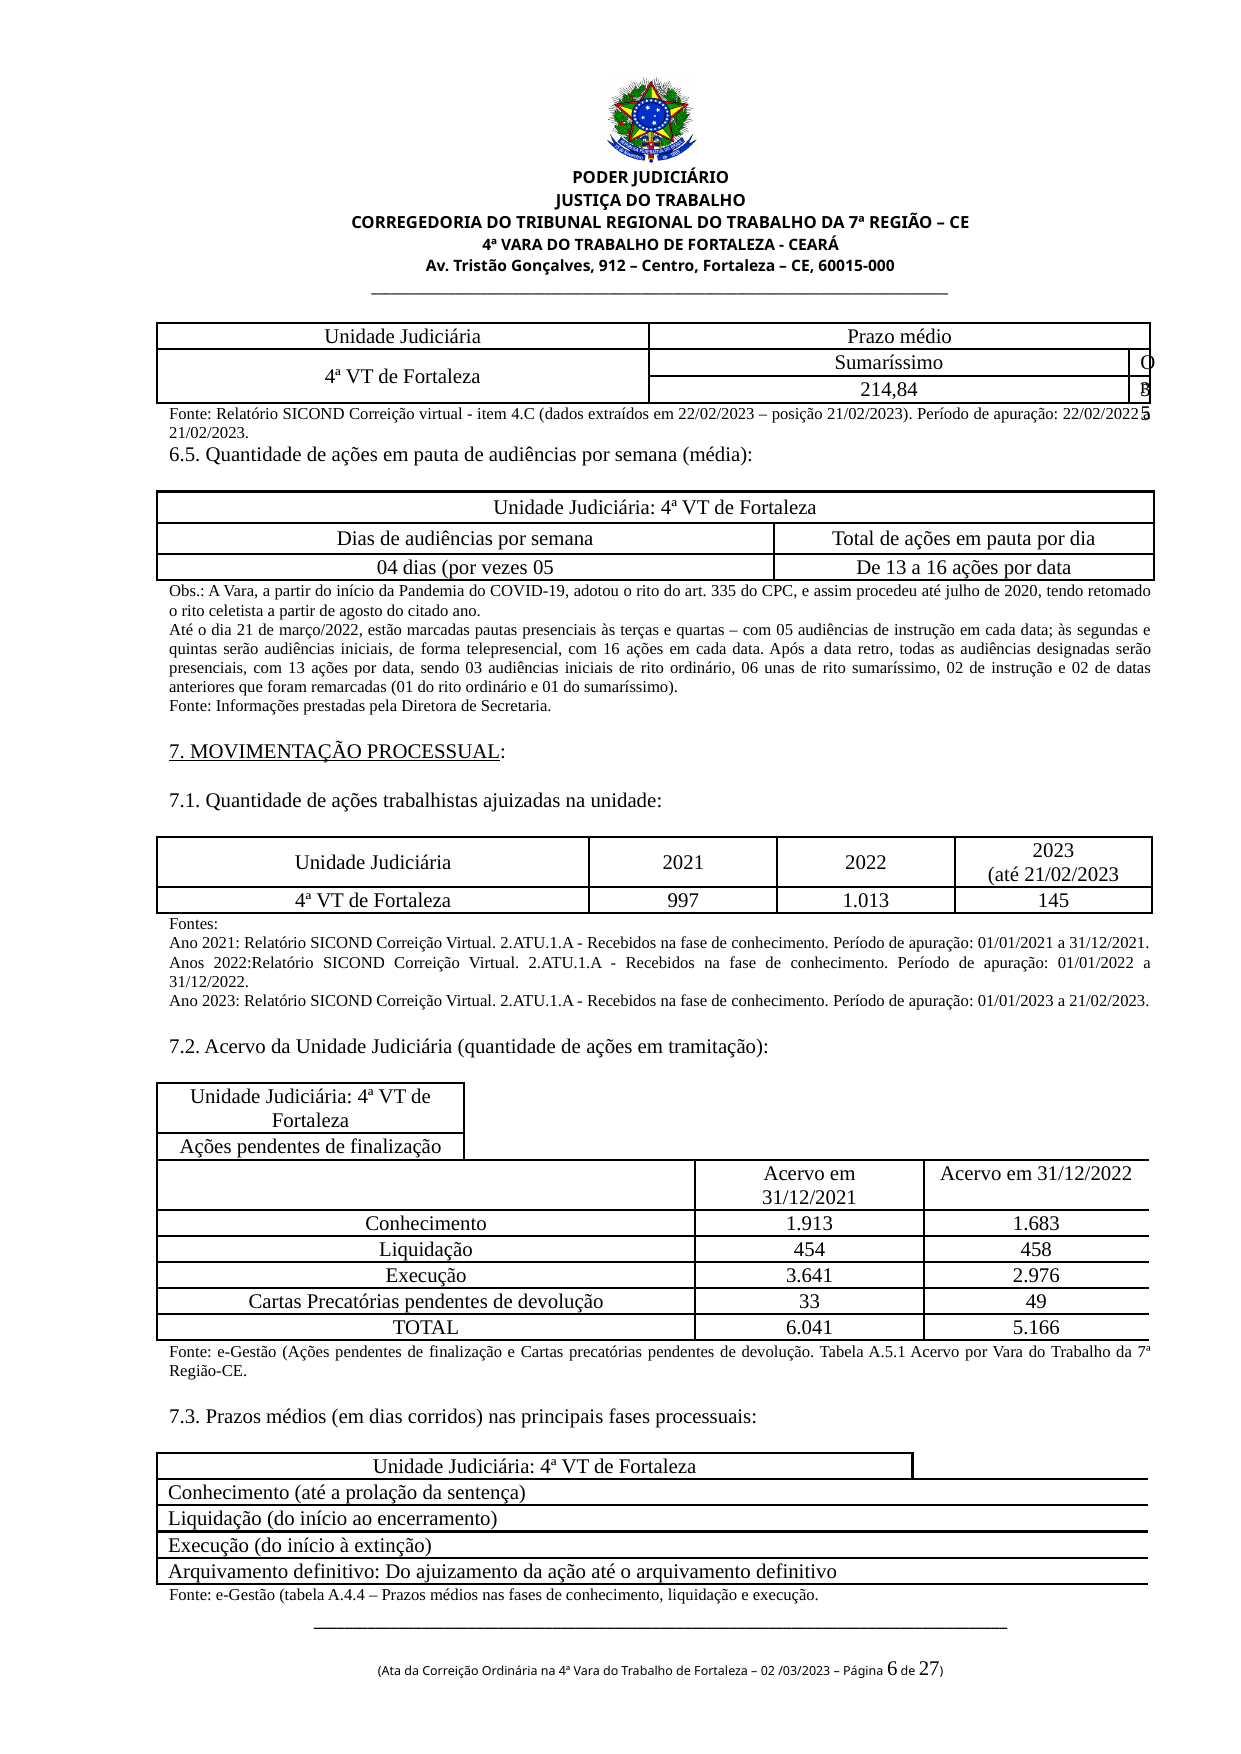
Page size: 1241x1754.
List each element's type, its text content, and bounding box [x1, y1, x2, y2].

table_cell Ordinário [1130, 350, 1149, 375]
table_cell 458 [925, 1237, 1148, 1261]
text Anos 2022:Relatório SICOND Correição Virtual. 2.ATU.1.A - Recebidos na fase de conhecimento. Período de apuração: 01/01/2022 a 31/12/2022. [169, 952, 1152, 991]
table_cell Sumaríssimo [650, 350, 1128, 375]
table_cell [158, 1161, 694, 1209]
text Fonte: Informações prestadas pela Diretora de Secretaria. [169, 696, 1152, 715]
table_header Prazo médio [650, 324, 1149, 348]
table_header [465, 1082, 1148, 1132]
table_cell 04 dias (por vezes 05 [158, 555, 773, 579]
table_cell 454 [696, 1237, 923, 1261]
table_cell 1.683 [925, 1211, 1148, 1235]
table_cell 4ª VT de Fortaleza [158, 888, 588, 912]
text Fonte: Relatório SICOND Correição virtual - item 4.C (dados extraídos em 22/02/2023 – posição 21/02/2023). Período de apuração: 22/02/2022 a 21/02/2023. [169, 404, 1152, 442]
table_cell 6.041 [696, 1315, 923, 1339]
table_header 2022 [778, 838, 954, 886]
table_cell Liquidação (do início ao encerramento) [158, 1506, 1147, 1530]
table_cell 145 [956, 888, 1151, 912]
table_header [914, 1452, 1147, 1478]
table_cell 5.166 [925, 1315, 1148, 1339]
text 7. MOVIMENTAÇÃO PROCESSUAL: [169, 739, 1152, 763]
table_cell Ações pendentes de finalização [158, 1134, 463, 1158]
table_header 2021 [590, 838, 776, 886]
picture [602, 75, 699, 164]
table_cell 997 [590, 888, 776, 912]
table_cell 3.641 [696, 1263, 923, 1287]
text Fonte: e-Gestão (tabela A.4.4 – Prazos médios nas fases de conhecimento, liquidação e execução. [169, 1585, 1152, 1604]
table_cell 33 [696, 1289, 923, 1313]
table_header Unidade Judiciária: 4ª VT de Fortaleza [158, 1454, 911, 1478]
table_cell 214,84 [650, 377, 1128, 402]
text 7.3. Prazos médios (em dias corridos) nas principais fases processuais: [169, 1404, 1152, 1428]
table_cell Conhecimento [158, 1211, 694, 1235]
table_cell Conhecimento (até a prolação da sentença) [158, 1480, 1147, 1504]
table_cell Execução [158, 1263, 694, 1287]
table_header Unidade Judiciária [158, 838, 588, 886]
text Obs.: A Vara, a partir do início da Pandemia do COVID-19, adotou o rito do art. 335 do CPC, e assim procedeu até julho de 2020, tendo retomado o rito celetista a partir de agosto do citado ano. [169, 581, 1152, 619]
table_cell Dias de audiências por semana [158, 524, 773, 553]
table_cell 4ª VT de Fortaleza [158, 350, 648, 402]
text Fontes: [169, 914, 1152, 933]
table_cell Arquivamento definitivo: Do ajuizamento da ação até o arquivamento definitivo [158, 1559, 1147, 1583]
table_header Unidade Judiciária: 4ª VT de Fortaleza [158, 493, 1153, 522]
text Até o dia 21 de março/2022, estão marcadas pautas presenciais às terças e quartas – com 05 audiências de instrução em cada data; às segundas e quintas serão audiências iniciais, de forma telepresencial, com 16 ações em cada data. Após a data retro, todas as audiências designadas serão presenciais, com 13 ações por data, sendo 03 audiências iniciais de rito ordinário, 06 unas de rito sumaríssimo, 02 de instrução e 02 de datas anteriores que foram remarcadas (01 do rito ordinário e 01 do sumaríssimo). [169, 619, 1152, 696]
table_cell 49 [925, 1289, 1148, 1313]
table_cell 1.913 [696, 1211, 923, 1235]
text 7.2. Acervo da Unidade Judiciária (quantidade de ações em tramitação): [169, 1034, 1152, 1058]
table_cell 354,60 [1130, 377, 1149, 402]
table_cell Acervo em 31/12/2022 [925, 1161, 1148, 1209]
table_header Unidade Judiciária [158, 324, 648, 348]
table_cell Cartas Precatórias pendentes de devolução [158, 1289, 694, 1313]
text 7.1. Quantidade de ações trabalhistas ajuizadas na unidade: [169, 787, 1152, 812]
table_cell 2.976 [925, 1263, 1148, 1287]
table_cell Execução (do início à extinção) [158, 1533, 1147, 1557]
table_cell TOTAL [158, 1315, 694, 1339]
table_cell Total de ações em pauta por dia [775, 524, 1153, 553]
table_cell Liquidação [158, 1237, 694, 1261]
table_header Unidade Judiciária: 4ª VT de Fortaleza [158, 1084, 463, 1132]
table_header 2023 (até 21/02/2023 [956, 838, 1151, 886]
text Ano 2021: Relatório SICOND Correição Virtual. 2.ATU.1.A - Recebidos na fase de conhecimento. Período de apuração: 01/01/2021 a 31/12/2021. [169, 933, 1152, 952]
text Ano 2023: Relatório SICOND Correição Virtual. 2.ATU.1.A - Recebidos na fase de conhecimento. Período de apuração: 01/01/2023 a 21/02/2023. [169, 991, 1152, 1010]
text Fonte: e-Gestão (Ações pendentes de finalização e Cartas precatórias pendentes de devolução. Tabela A.5.1 Acervo por Vara do Trabalho da 7ª Região-CE. [169, 1341, 1152, 1380]
table_cell [465, 1132, 1148, 1158]
table_cell Acervo em 31/12/2021 [696, 1161, 923, 1209]
table_cell 1.013 [778, 888, 954, 912]
text 6.5. Quantidade de ações em pauta de audiências por semana (média): [169, 442, 1152, 466]
